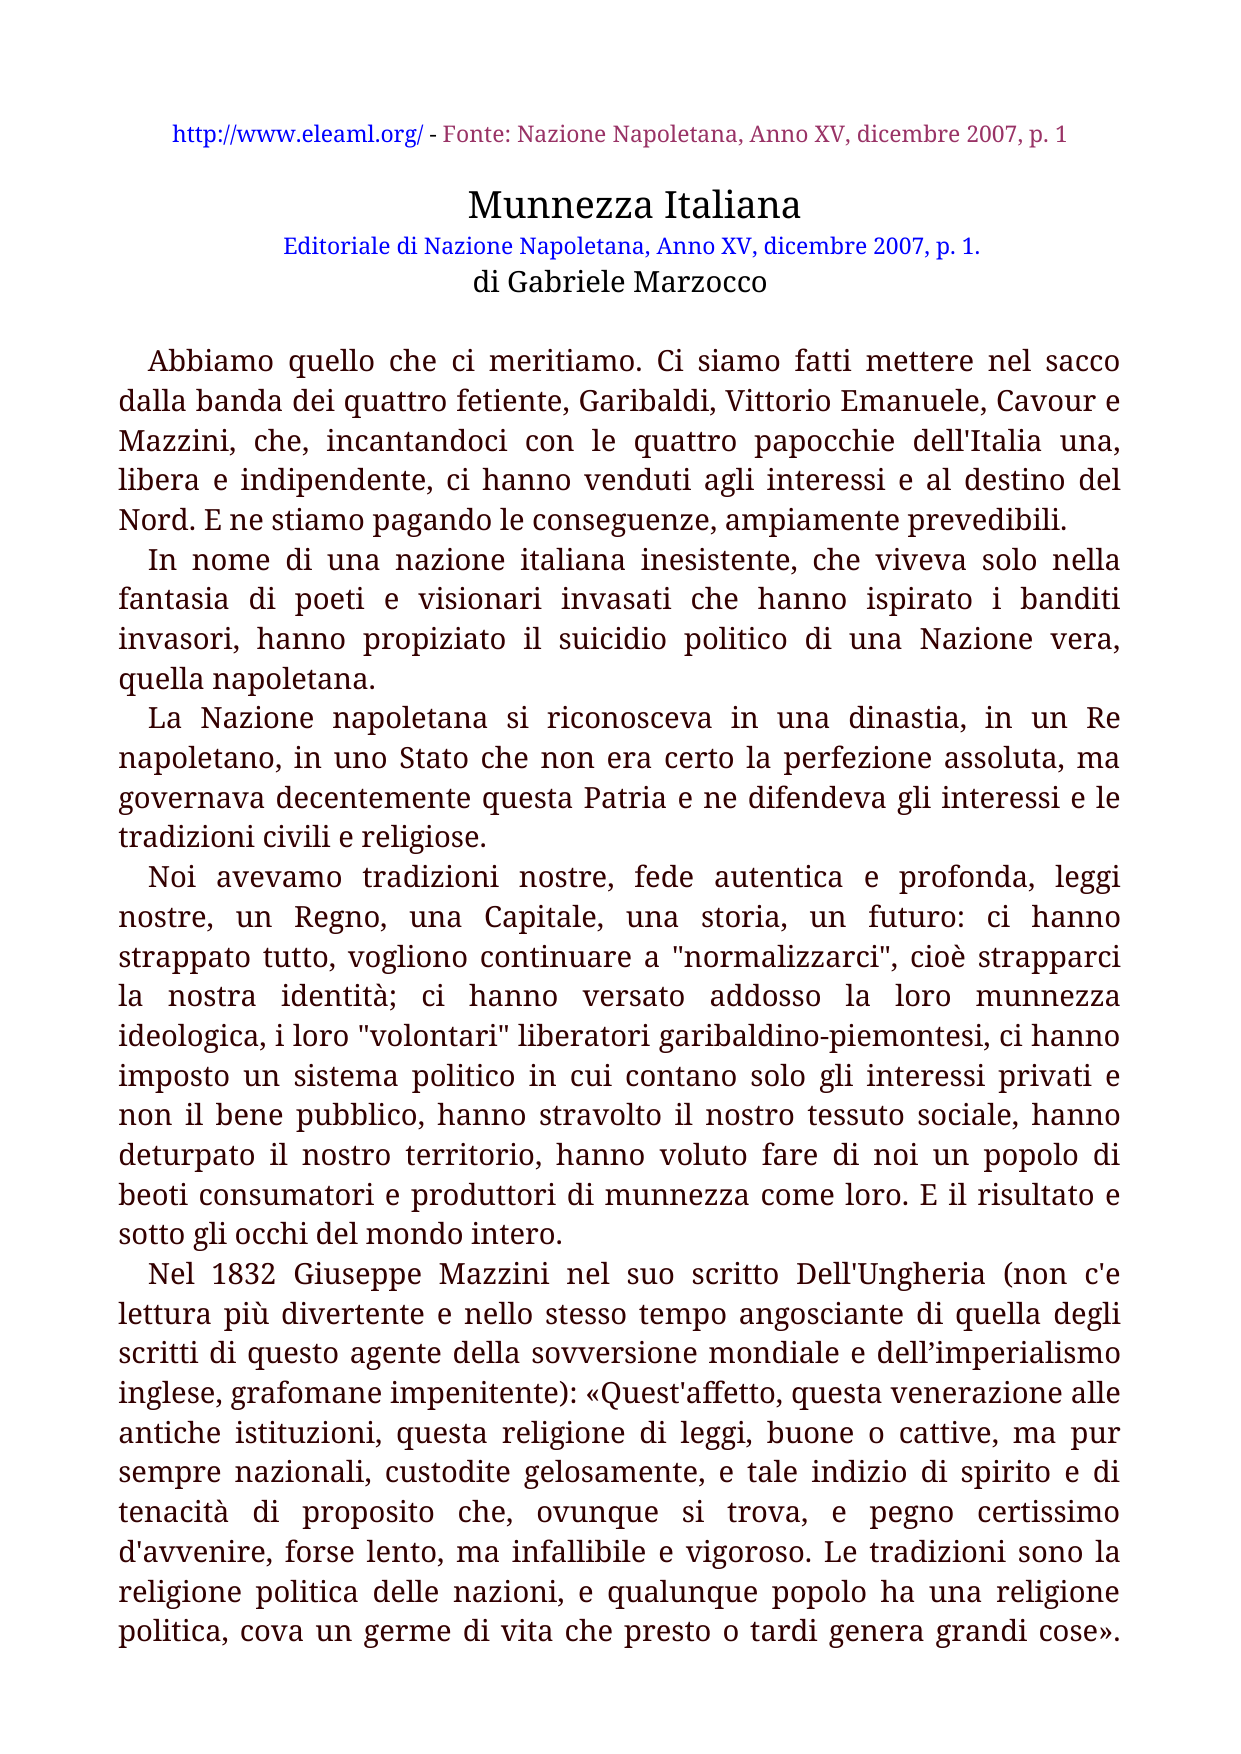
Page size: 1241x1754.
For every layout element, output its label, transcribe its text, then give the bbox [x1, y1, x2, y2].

subtitle Munnezza Italiana [118, 179, 1122, 230]
text In nome di una nazione italiana inesistente, che viveva solo nella fantasia di poeti e visionari invasati che hanno ispirato i banditi invasori, hanno propiziato il suicidio politico di una Nazione vera, quella napoletana. [118, 539, 1122, 698]
text Editoriale di Nazione Napoletana, Anno XV, dicembre 2007, p. 1. di Gabriele Marzocco [118, 230, 1122, 301]
text Noi avevamo tradizioni nostre, fede autentica e profonda, leggi nostre, un Regno, una Capitale, una storia, un futuro: ci hanno strappato tutto, vogliono continuare a "normalizzarci", cioè strapparci la nostra identità; ci hanno versato addosso la loro munnezza ideologica, i loro "volontari" liberatori garibaldino-piemontesi, ci hanno imposto un sistema politico in cui contano solo gli interessi privati e non il bene pubblico, hanno stravolto il nostro tessuto sociale, hanno deturpato il nostro territorio, hanno voluto fare di noi un popolo di beoti consumatori e produttori di munnezza come loro. E il risultato e sotto gli occhi del mondo intero. [118, 856, 1122, 1253]
text Abbiamo quello che ci meritiamo. Ci siamo fatti mettere nel sacco dalla banda dei quattro fetiente, Garibaldi, Vittorio Emanuele, Cavour e Mazzini, che, incantandoci con le quattro papocchie dell'Italia una, libera e indipendente, ci hanno venduti agli interessi e al destino del Nord. E ne stiamo pagando le conseguenze, ampiamente prevedibili. [118, 341, 1122, 539]
text Nel 1832 Giuseppe Mazzini nel suo scritto Dell'Ungheria (non c'e lettura più divertente e nello stesso tempo angosciante di quella degli scritti di questo agente della sovversione mondiale e dell’imperialismo inglese, grafomane impenitente): «Quest'affetto, questa venerazione alle antiche istituzioni, questa religione di leggi, buone o cattive, ma pur sempre nazionali, custodite gelosamente, e tale indizio di spirito e di tenacità di proposito che, ovunque si trova, e pegno certissimo d'avvenire, forse lento, ma infallibile e vigoroso. Le tradizioni sono la religione politica delle nazioni, e qualunque popolo ha una religione politica, cova un germe di vita che presto o tardi genera grandi cose». [118, 1253, 1122, 1650]
text La Nazione napoletana si riconosceva in una dinastia, in un Re napoletano, in uno Stato che non era certo la perfezione assoluta, ma governava decentemente questa Patria e ne difendeva gli interessi e le tradizioni civili e religiose. [118, 698, 1122, 856]
